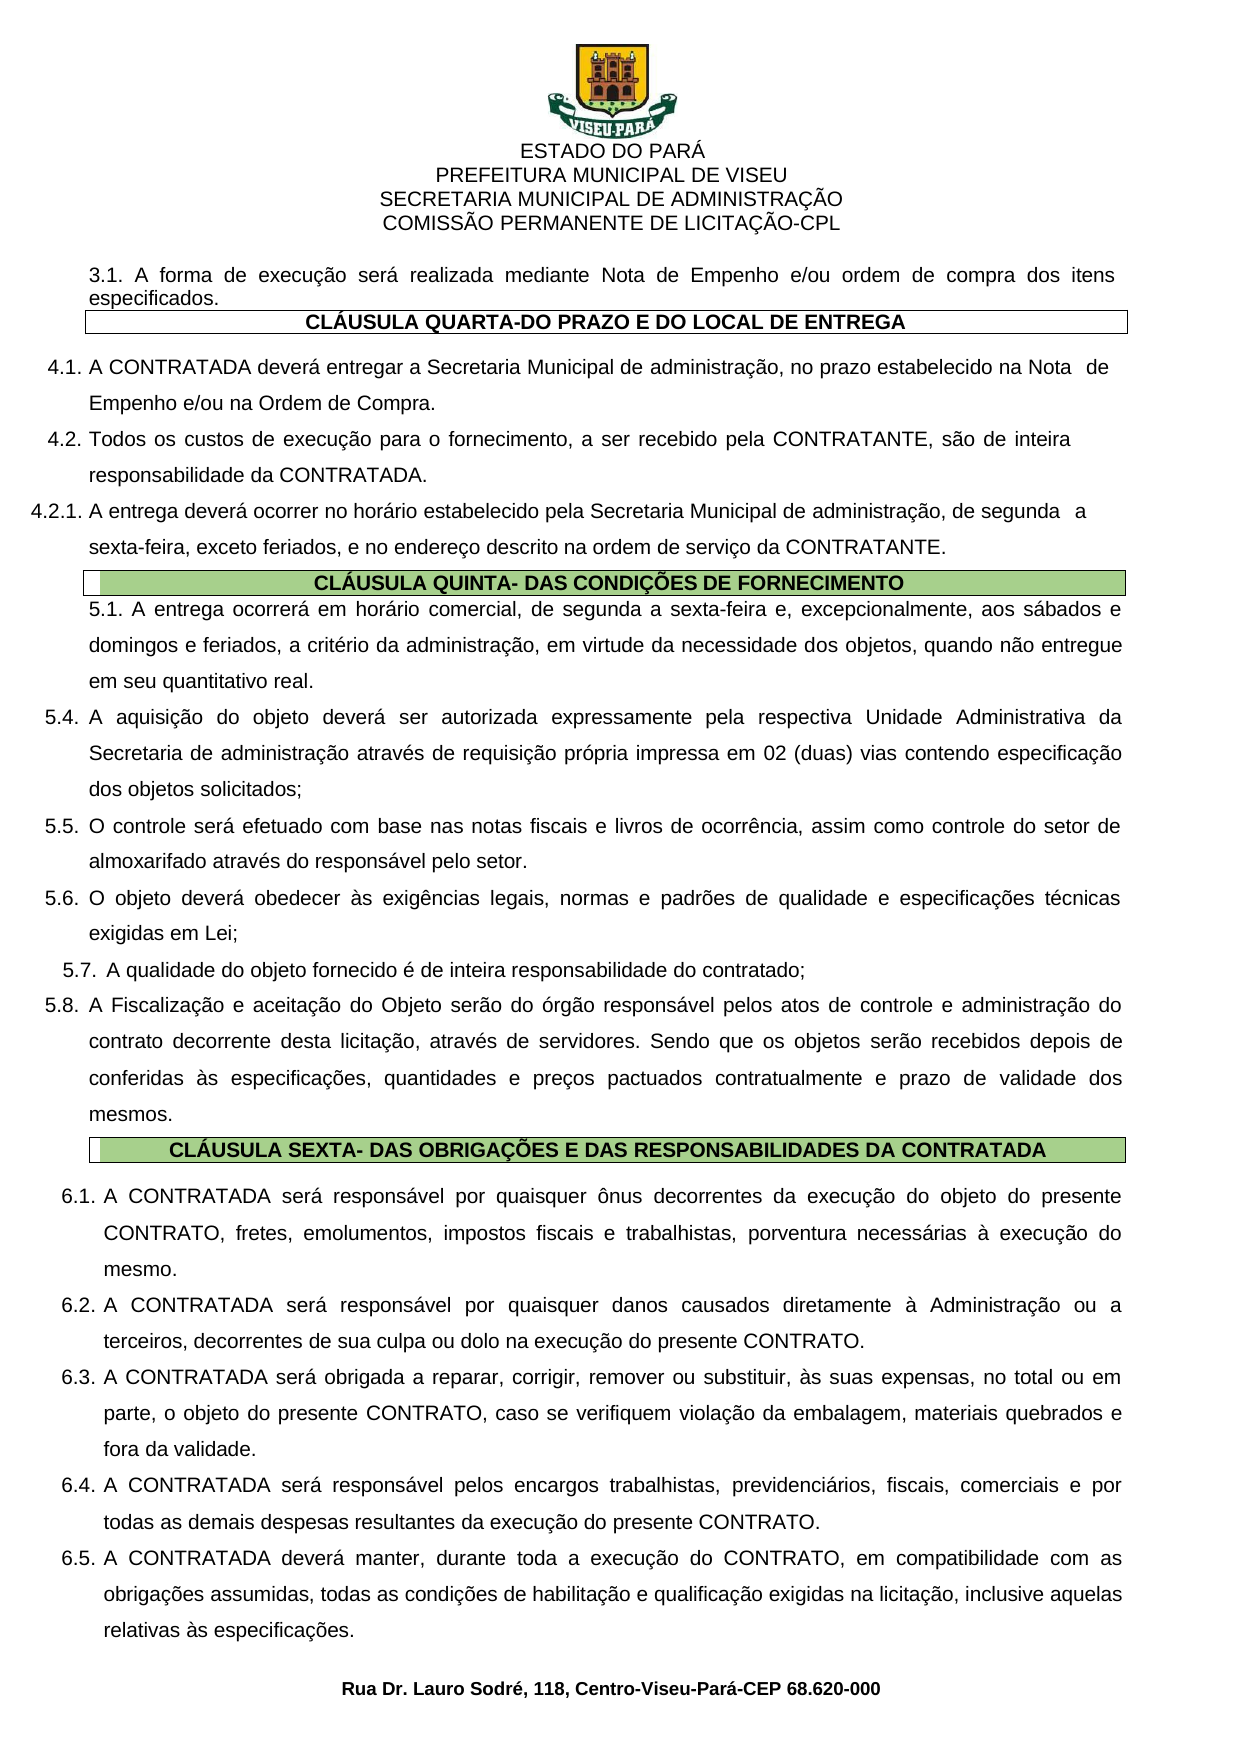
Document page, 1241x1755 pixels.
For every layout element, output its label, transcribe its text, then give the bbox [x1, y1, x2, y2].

list O objeto deverá obedecer às exigências legais, normas e padrões de qualidade e especificações técnicas exigidas em Lei; [71, 885, 1121, 945]
text 3.1. A forma de execução será realizada mediante Nota de Empenho e/ou ordem de compra dos itens especificados. [88, 264, 1122, 309]
list A CONTRATADA será responsável por quaisquer danos causados diretamente à Administração ou a terceiros, decorrentes de sua culpa ou dolo na execução do presente CONTRATO. [71, 1293, 1122, 1353]
list A CONTRATADA será responsável pelos encargos trabalhistas, previdenciários, fiscais, comerciais e por todas as demais despesas resultantes da execução do presente CONTRATO. [71, 1473, 1122, 1533]
list A qualidade do objeto fornecido é de inteira responsabilidade do contratado; [88, 957, 1138, 981]
list A CONTRATADA será obrigada a reparar, corrigir, remover ou substituir, às suas expensas, no total ou em parte, o objeto do presente CONTRATO, caso se verifiquem violação da embalagem, materiais quebrados e fora da validade. [71, 1365, 1122, 1461]
list A CONTRATADA será responsável por quaisquer ônus decorrentes da execução do objeto do presente CONTRATO, fretes, emolumentos, impostos fiscais e trabalhistas, porventura necessárias à execução do mesmo. [71, 1184, 1122, 1281]
list A Fiscalização e aceitação do Objeto serão do órgão responsável pelos atos de controle e administração do contrato decorrente desta licitação, através de servidores. Sendo que os objetos serão recebidos depois de conferidas às especificações, quantidades e preços pactuados contratualmente e prazo de validade dos mesmos. [71, 993, 1123, 1125]
list Todos os custos de execução para o fornecimento, a ser recebido pela CONTRATANTE, são de inteira responsabilidade da CONTRATADA. [71, 427, 1122, 487]
list O controle será efetuado com base nas notas fiscais e livros de ocorrência, assim como controle do setor de almoxarifado através do responsável pelo setor. [71, 813, 1122, 873]
text 5.1. A entrega ocorrerá em horário comercial, de segunda a sexta-feira e, excepcionalmente, aos sábados e domingos e feriados, a critério da administração, em virtude da necessidade dos objetos, quando não entregue em seu quantitativo real. [88, 596, 1122, 693]
list A entrega deverá ocorrer no horário estabelecido pela Secretaria Municipal de administração, de segunda a sexta-feira, exceto feriados, e no endereço descrito na ordem de serviço da CONTRATANTE. [71, 499, 1122, 559]
list A aquisição do objeto deverá ser autorizada expressamente pela respectiva Unidade Administrativa da Secretaria de administração através de requisição própria impressa em 02 (duas) vias contendo especificação dos objetos solicitados; [71, 705, 1123, 801]
text CLÁUSULA QUARTA-DO PRAZO E DO LOCAL DE ENTREGA [305, 311, 1127, 333]
list A CONTRATADA deverá manter, durante toda a execução do CONTRATO, em compatibilidade com as obrigações assumidas, todas as condições de habilitação e qualificação exigidas na licitação, inclusive aquelas relativas às especificações. [71, 1546, 1122, 1642]
list A CONTRATADA deverá entregar a Secretaria Municipal de administração, no prazo estabelecido na Nota de Empenho e/ou na Ordem de Compra. [71, 355, 1122, 415]
